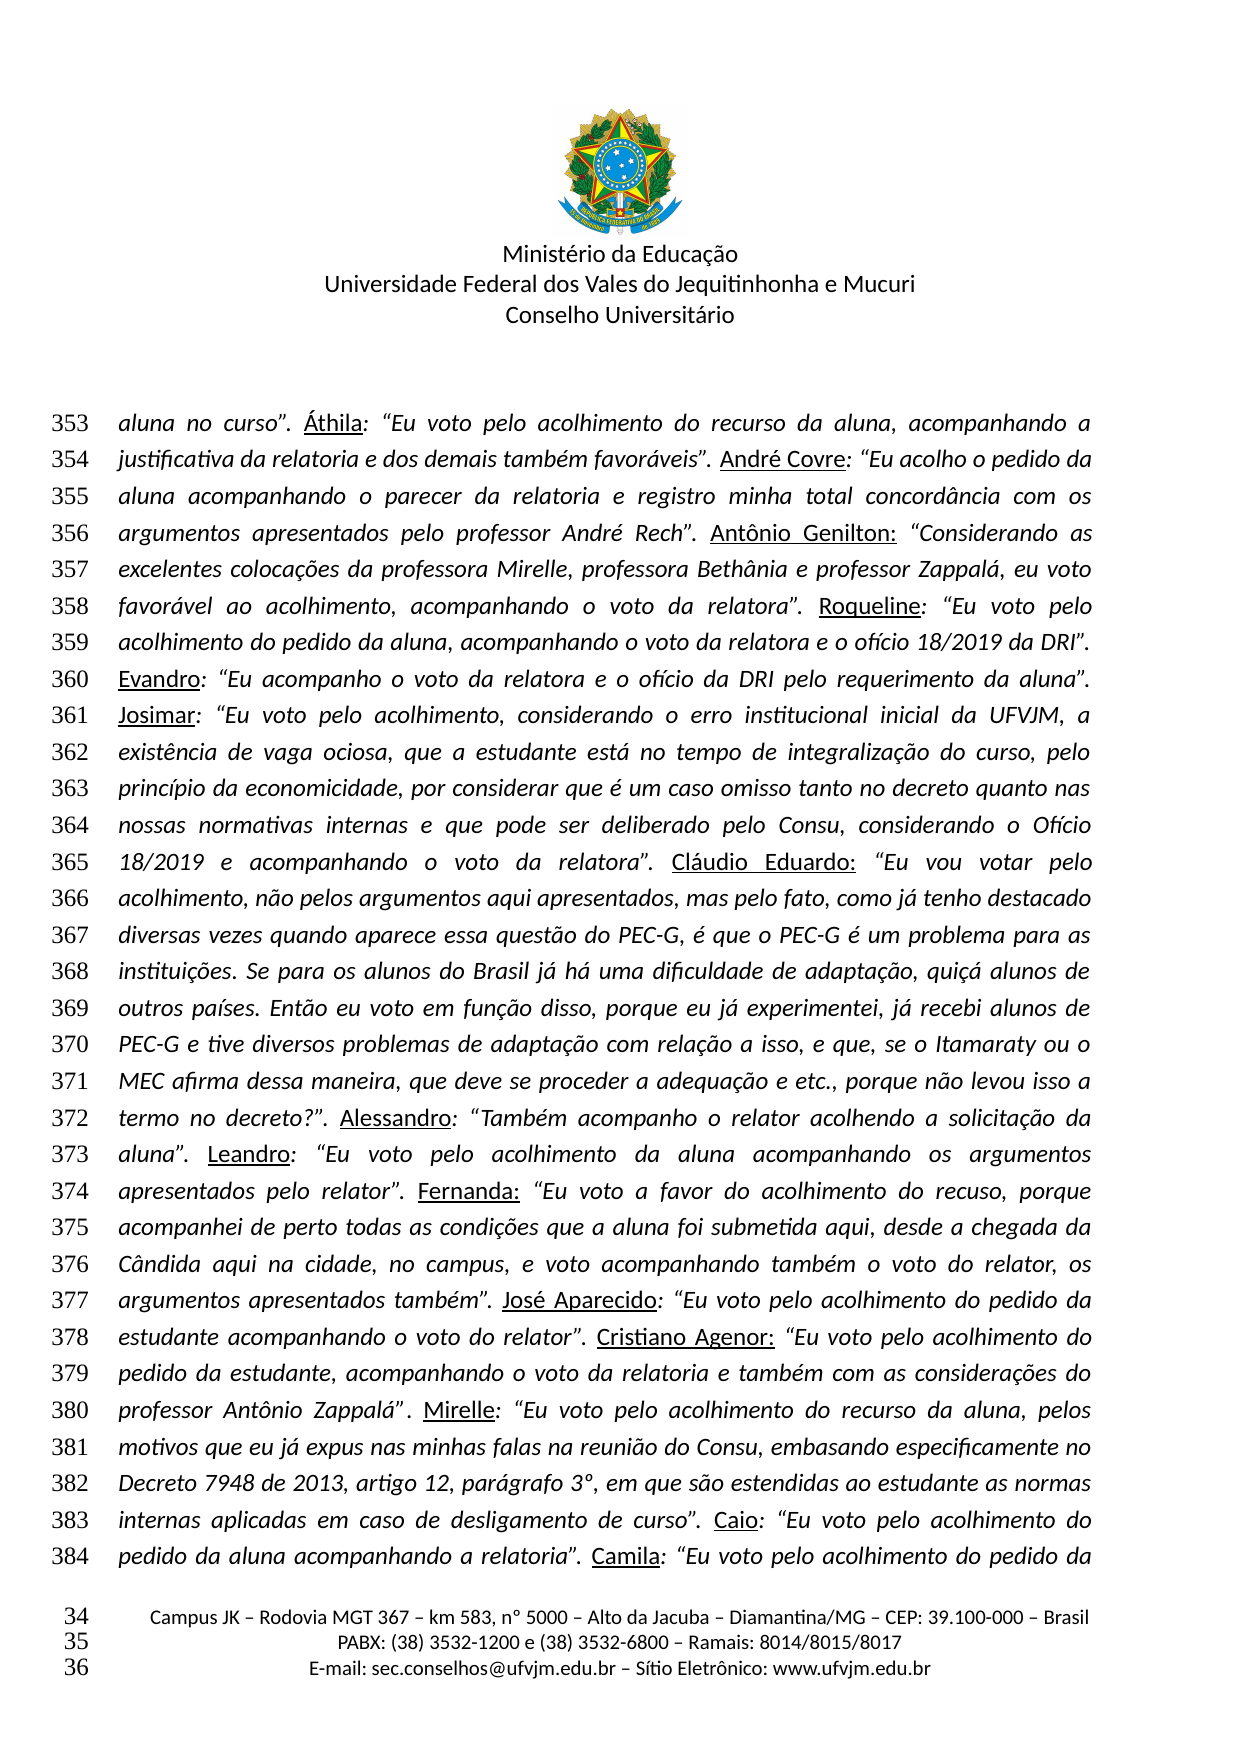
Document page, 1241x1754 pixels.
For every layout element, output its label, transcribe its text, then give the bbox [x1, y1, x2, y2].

picture [553, 105, 687, 238]
text aluna no curso”. Áthila: “Eu voto pelo acolhimento do recurso da aluna, acompanhando a justificativa da relatoria e dos demais também favoráveis”. André Covre: “Eu acolho o pedido da aluna acompanhando o parecer da relatoria e registro minha total concordância com os argumentos apresentados pelo professor André Rech”. Antônio Genilton: “Considerando as excelentes colocações da professora Mirelle, professora Bethânia e professor Zappalá, eu voto favorável ao acolhimento, acompanhando o voto da relatora”. Roqueline: “Eu voto pelo acolhimento do pedido da aluna, acompanhando o voto da relatora e o ofício 18/2019 da DRI”. Evandro: “Eu acompanho o voto da relatora e o ofício da DRI pelo requerimento da aluna”. Josimar: “Eu voto pelo acolhimento, considerando o erro institucional inicial da UFVJM, a existência de vaga ociosa, que a estudante está no tempo de integralização do curso, pelo princípio da economicidade, por considerar que é um caso omisso tanto no decreto quanto nas nossas normativas internas e que pode ser deliberado pelo Consu, considerando o Ofício 18/2019 e acompanhando o voto da relatora”. Cláudio Eduardo: “Eu vou votar pelo acolhimento, não pelos argumentos aqui apresentados, mas pelo fato, como já tenho destacado diversas vezes quando aparece essa questão do PEC-G, é que o PEC-G é um problema para as instituições. Se para os alunos do Brasil já há uma dificuldade de adaptação, quiçá alunos de outros países. Então eu voto em função disso, porque eu já experimentei, já recebi alunos de PEC-G e tive diversos problemas de adaptação com relação a isso, e que, se o Itamaraty ou o MEC afirma dessa maneira, que deve se proceder a adequação e etc., porque não levou isso a termo no decreto?”. Alessandro: “Também acompanho o relator acolhendo a solicitação da aluna”. Leandro: “Eu voto pelo acolhimento da aluna acompanhando os argumentos apresentados pelo relator”. Fernanda: “Eu voto a favor do acolhimento do recuso, porque acompanhei de perto todas as condições que a aluna foi submetida aqui, desde a chegada da Cândida aqui na cidade, no campus, e voto acompanhando também o voto do relator, os argumentos apresentados também”. José Aparecido: “Eu voto pelo acolhimento do pedido da estudante acompanhando o voto do relator”. Cristiano Agenor: “Eu voto pelo acolhimento do pedido da estudante, acompanhando o voto da relatoria e também com as considerações do professor Antônio Zappalá”. Mirelle: “Eu voto pelo acolhimento do recurso da aluna, pelos motivos que eu já expus nas minhas falas na reunião do Consu, embasando especificamente no Decreto 7948 de 2013, artigo 12, parágrafo 3º, em que são estendidas ao estudante as normas internas aplicadas em caso de desligamento de curso”. Caio: “Eu voto pelo acolhimento do pedido da aluna acompanhando a relatoria”. Camila: “Eu voto pelo acolhimento do pedido da [118, 407, 1093, 1571]
